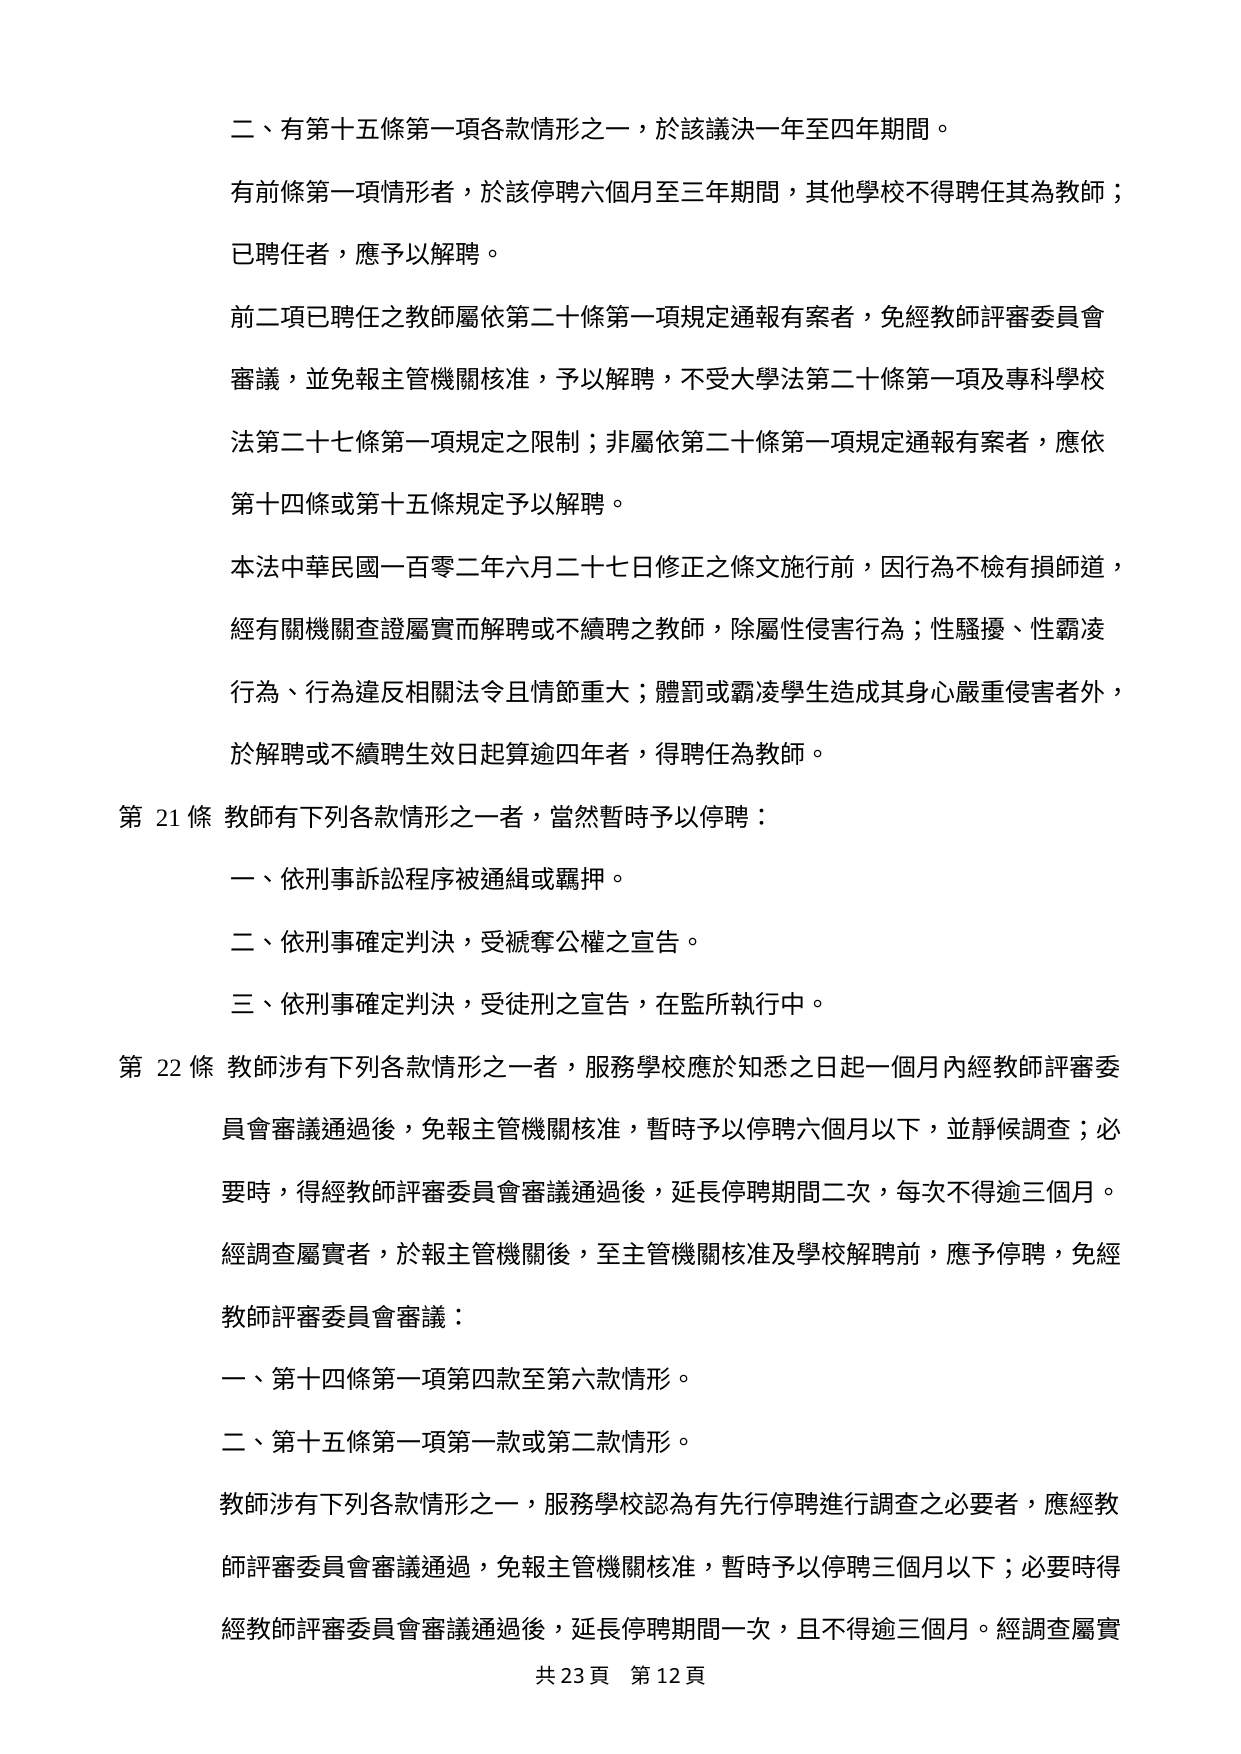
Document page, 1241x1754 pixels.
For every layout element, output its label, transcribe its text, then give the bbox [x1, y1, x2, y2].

text 二、依刑事確定判決，受褫奪公權之宣告。 [118, 898, 1122, 961]
text 二、有第十五條第一項各款情形之一，於該議決一年至四年期間。 [118, 86, 1122, 148]
text 三、依刑事確定判決，受徒刑之宣告，在監所執行中。 [118, 961, 1122, 1023]
text 有前條第一項情形者，於該停聘六個月至三年期間，其他學校不得聘任其為教師；已聘任者，應予以解聘。 [230, 148, 1122, 273]
text 第 22 條 教師涉有下列各款情形之一者，服務學校應於知悉之日起一個月內經教師評審委員會審議通過後，免報主管機關核准，暫時予以停聘六個月以下，並靜候調查；必要時，得經教師評審委員會審議通過後，延長停聘期間二次，每次不得逾三個月。經調查屬實者，於報主管機關後，至主管機關核准及學校解聘前，應予停聘，免經教師評審委員會審議： [118, 1023, 1122, 1336]
text 一、第十四條第一項第四款至第六款情形。 [118, 1336, 1122, 1398]
text 二、第十五條第一項第一款或第二款情形。 [118, 1398, 1122, 1461]
text 第 21 條 教師有下列各款情形之一者，當然暫時予以停聘： [118, 773, 1122, 836]
text 教師涉有下列各款情形之一，服務學校認為有先行停聘進行調查之必要者，應經教師評審委員會審議通過，免報主管機關核准，暫時予以停聘三個月以下；必要時得經教師評審委員會審議通過後，延長停聘期間一次，且不得逾三個月。經調查屬實 [219, 1461, 1122, 1648]
text 一、依刑事訴訟程序被通緝或羈押。 [118, 836, 1122, 898]
text 本法中華民國一百零二年六月二十七日修正之條文施行前，因行為不檢有損師道，經有關機關查證屬實而解聘或不續聘之教師，除屬性侵害行為；性騷擾、性霸凌行為、行為違反相關法令且情節重大；體罰或霸凌學生造成其身心嚴重侵害者外，於解聘或不續聘生效日起算逾四年者，得聘任為教師。 [230, 523, 1122, 773]
text 前二項已聘任之教師屬依第二十條第一項規定通報有案者，免經教師評審委員會審議，並免報主管機關核准，予以解聘，不受大學法第二十條第一項及專科學校法第二十七條第一項規定之限制；非屬依第二十條第一項規定通報有案者，應依第十四條或第十五條規定予以解聘。 [230, 273, 1122, 523]
